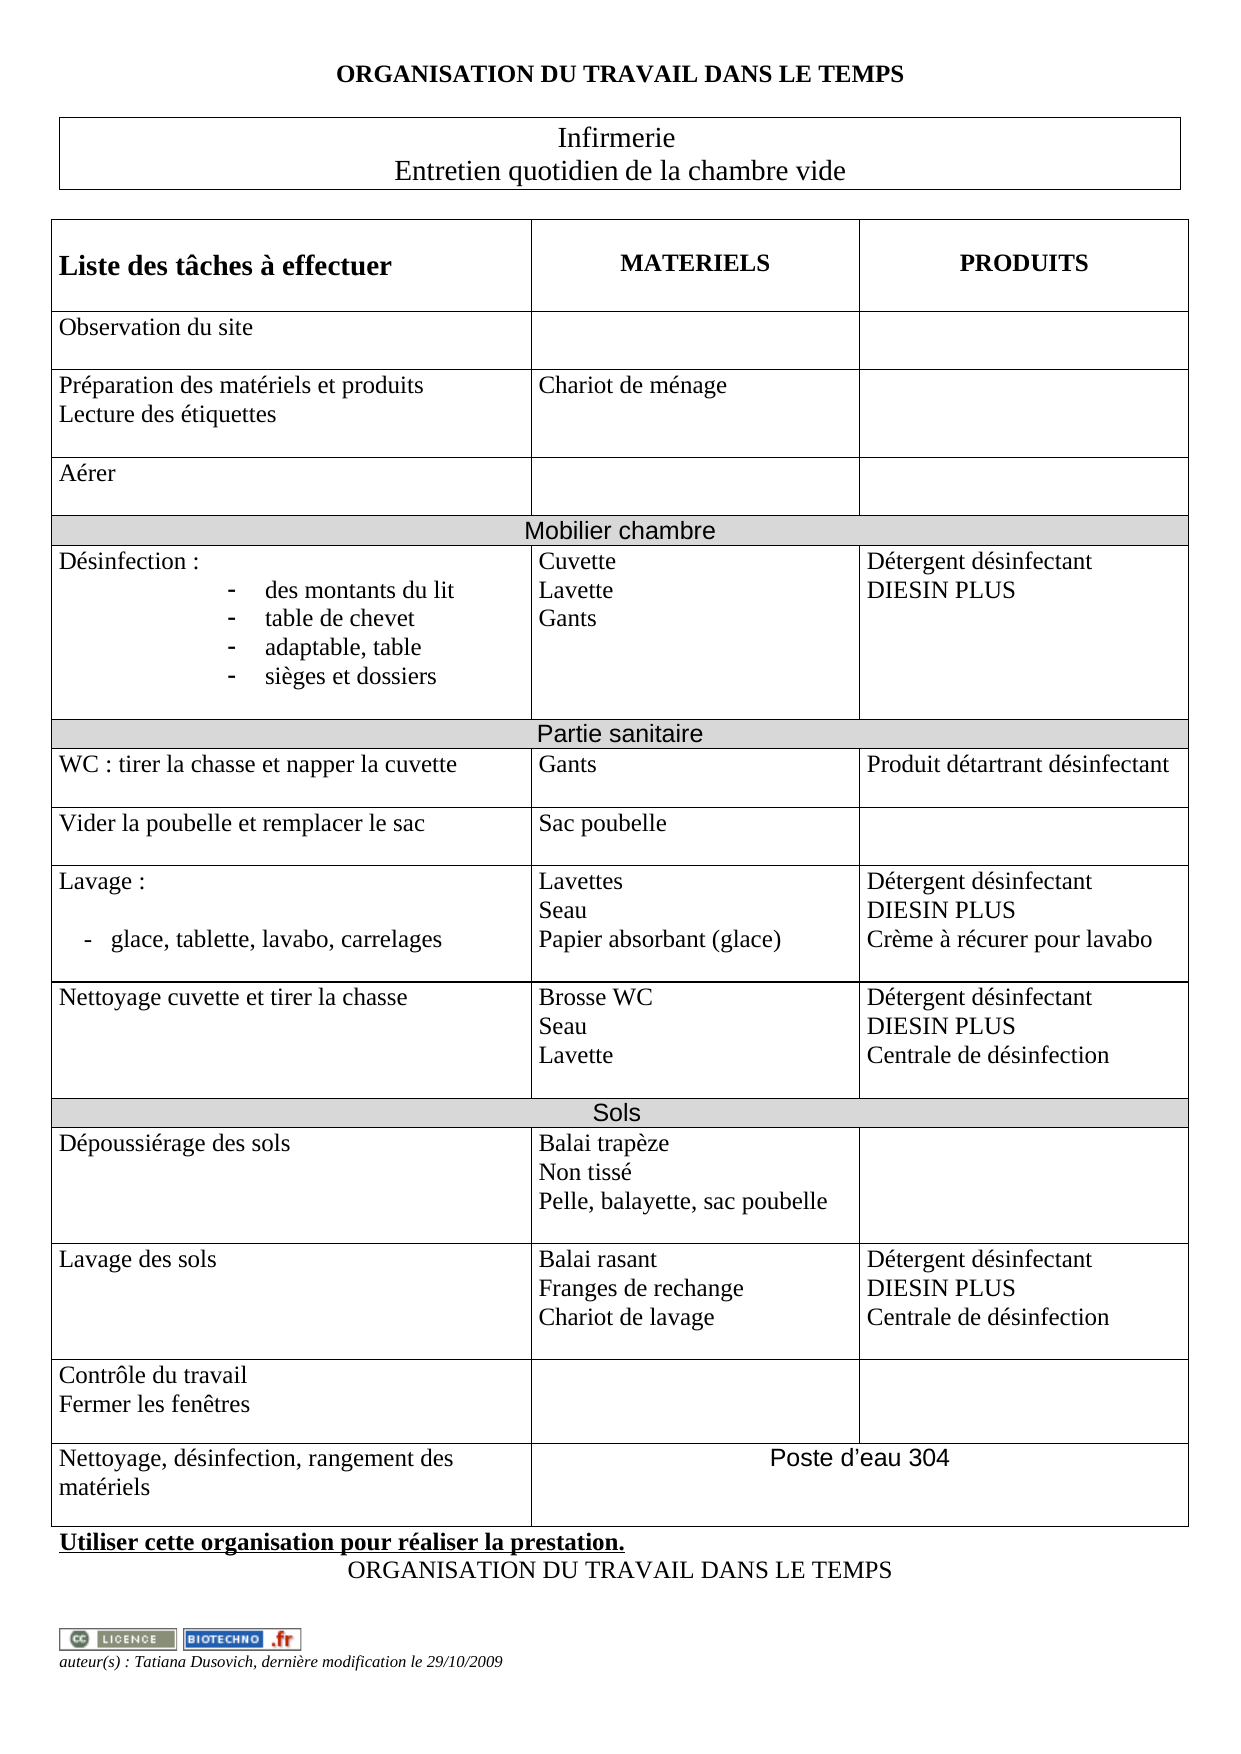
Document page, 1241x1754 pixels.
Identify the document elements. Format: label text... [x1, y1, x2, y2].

table_cell Poste d’eau 304 [532, 1444, 1188, 1526]
text ORGANISATION DU TRAVAIL DANS LE TEMPS [59, 1555, 1181, 1584]
text Infirmerie [60, 118, 1180, 150]
table_cell Observation du site [52, 312, 531, 369]
table_cell [532, 312, 859, 369]
table_cell [860, 458, 1188, 515]
table_cell WC : tirer la chasse et napper la cuvette [52, 749, 531, 807]
table_cell Gants [532, 749, 859, 807]
table_cell Détergent désinfectant DIESIN PLUS Centrale de désinfection [860, 983, 1188, 1097]
table_cell Préparation des matériels et produits Lecture des étiquettes [52, 370, 531, 457]
table_header MATERIELS [532, 220, 859, 311]
table_cell [860, 370, 1188, 457]
title Utiliser cette organisation pour réaliser la prestation. [59, 1527, 1181, 1555]
table_cell Lavage : - glace, tablette, lavabo, carrelages [52, 866, 531, 981]
table_header Liste des tâches à effectuer [52, 220, 531, 311]
table_cell Mobilier chambre [52, 516, 1188, 545]
table_cell Nettoyage, désinfection, rangement des matériels [52, 1444, 531, 1526]
table_cell [860, 808, 1188, 865]
table_cell Vider la poubelle et remplacer le sac [52, 808, 531, 865]
table_cell Brosse WC Seau Lavette [532, 983, 859, 1097]
picture [59, 1628, 178, 1651]
table_cell Dépoussiérage des sols [52, 1128, 531, 1243]
table_cell [532, 1360, 859, 1442]
table_cell Contrôle du travail Fermer les fenêtres [52, 1360, 531, 1442]
table_cell Sols [52, 1099, 1188, 1127]
text ORGANISATION DU TRAVAIL DANS LE TEMPS [59, 59, 1181, 88]
table_cell Balai rasant Franges de rechange Chariot de lavage [532, 1244, 859, 1359]
table_cell Aérer [52, 458, 531, 515]
table_cell [860, 312, 1188, 369]
table_cell Détergent désinfectant DIESIN PLUS Crème à récurer pour lavabo [860, 866, 1188, 981]
table_cell Nettoyage cuvette et tirer la chasse [52, 983, 531, 1097]
table_cell Sac poubelle [532, 808, 859, 865]
table_cell Produit détartrant désinfectant [860, 749, 1188, 807]
table_header PRODUITS [860, 220, 1188, 311]
table_cell Lavettes Seau Papier absorbant (glace) [532, 866, 859, 981]
picture [183, 1628, 302, 1651]
table_cell Détergent désinfectant DIESIN PLUS Centrale de désinfection [860, 1244, 1188, 1359]
table_cell [532, 458, 859, 515]
table_cell Chariot de ménage [532, 370, 859, 457]
table_cell Partie sanitaire [52, 720, 1188, 748]
text Entretien quotidien de la chambre vide [60, 150, 1180, 189]
table_cell Lavage des sols [52, 1244, 531, 1359]
table_cell Balai trapèze Non tissé Pelle, balayette, sac poubelle [532, 1128, 859, 1243]
table_cell [860, 1360, 1188, 1442]
table_cell [860, 1128, 1188, 1243]
table_cell Détergent désinfectant DIESIN PLUS [860, 546, 1188, 718]
table_cell Désinfection : des montants du lit table de chevet adaptable, table sièges et dossiers [52, 546, 531, 718]
table_cell Cuvette Lavette Gants [532, 546, 859, 718]
